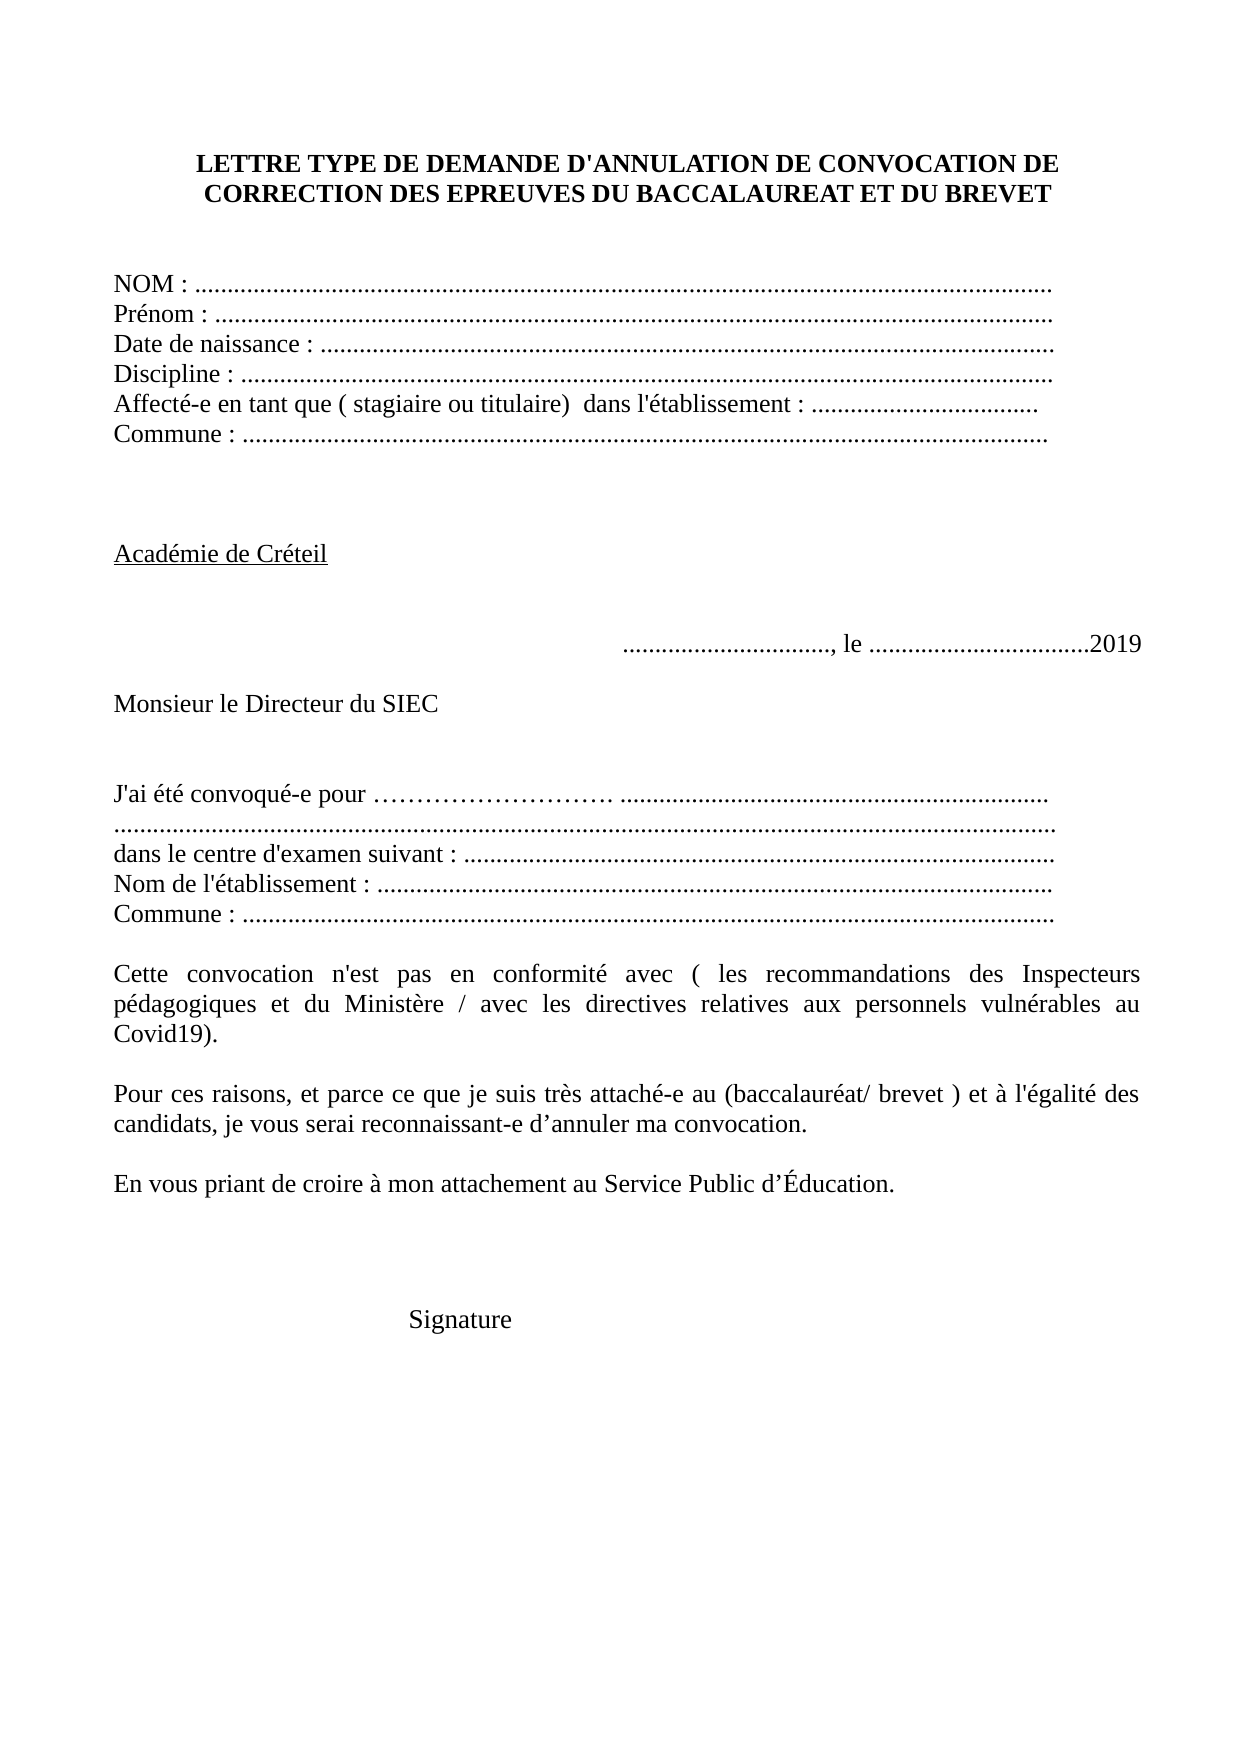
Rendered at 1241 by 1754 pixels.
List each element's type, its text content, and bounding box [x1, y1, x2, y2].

text Discipline : ............................................................................................................................. [113, 358, 1142, 388]
text dans le centre d'examen suivant : ........................................................................................... [113, 838, 1142, 868]
text Commune : ............................................................................................................................. [113, 898, 1142, 928]
text Monsieur le Directeur du SIEC [113, 688, 1142, 718]
text NOM : .................................................................................................................................... [113, 268, 1142, 298]
text En vous priant de croire à mon attachement au Service Public d’Éducation. [113, 1168, 1142, 1198]
text Affecté-e en tant que ( stagiaire ou titulaire) dans l'établissement : ................................... [113, 388, 1142, 418]
text Nom de l'établissement : ........................................................................................................ [113, 868, 1142, 898]
text Signature [113, 1304, 1142, 1335]
text J'ai été convoqué-e pour ………………………. .................................................................. [113, 778, 1142, 808]
text Date de naissance : ................................................................................................................. [113, 328, 1142, 358]
text Académie de Créteil [113, 538, 1142, 568]
text Pour ces raisons, et parce ce que je suis très attaché-e au (baccalauréat/ brevet ) et à l'égalité des candidats, je vous serai reconnaissant-e d’annuler ma convocation. [113, 1078, 1142, 1138]
text Prénom : ................................................................................................................................. [113, 298, 1142, 328]
text ................................, le ..................................2019 [113, 628, 1142, 658]
text Cette convocation n'est pas en conformité avec ( les recommandations des Inspecteurs pédagogiques et du Ministère / avec les directives relatives aux personnels vulnérables au Covid19). [113, 958, 1142, 1048]
text LETTRE TYPE DE DEMANDE D'ANNULATION DE CONVOCATION DE CORRECTION DES EPREUVES DU BACCALAUREAT ET DU BREVET [113, 148, 1142, 208]
text ................................................................................................................................................. [113, 808, 1142, 838]
text Commune : ............................................................................................................................ [113, 418, 1142, 448]
